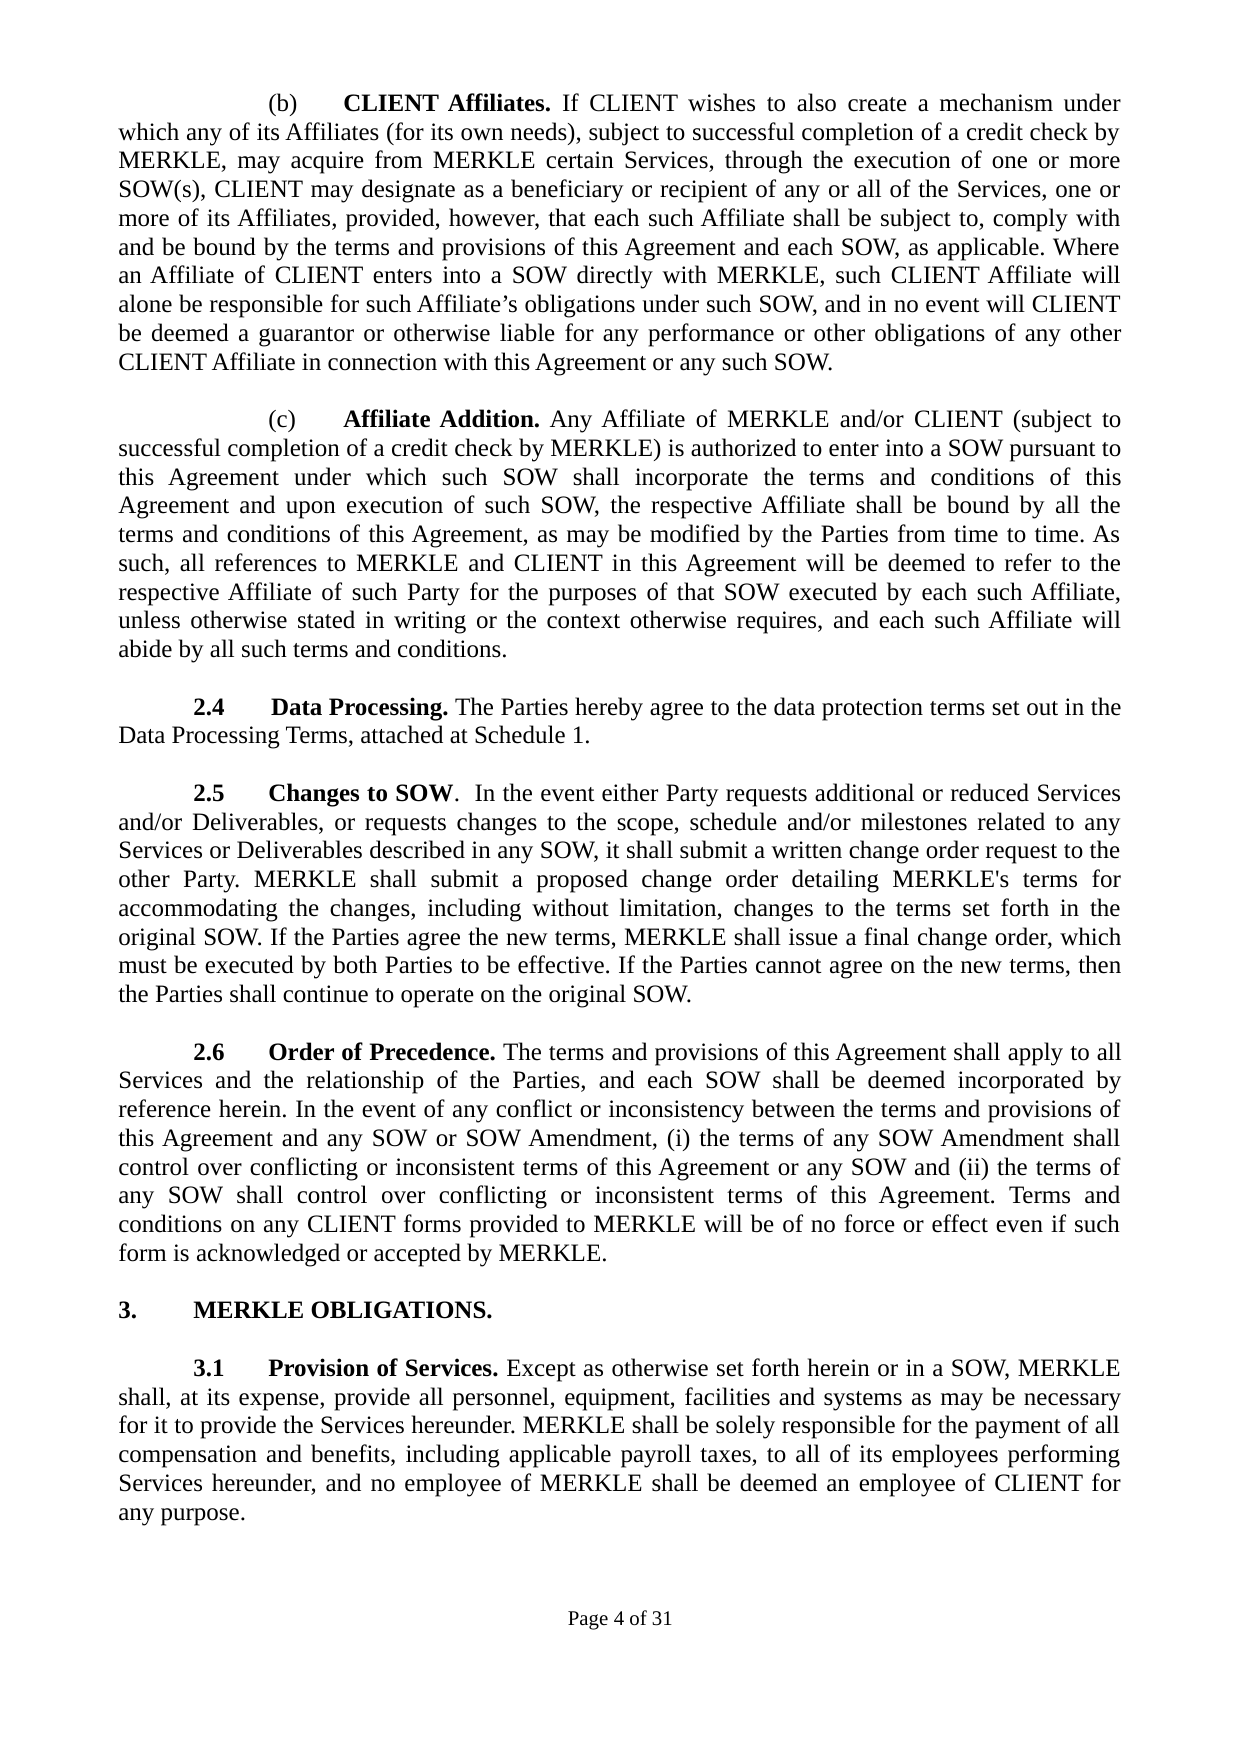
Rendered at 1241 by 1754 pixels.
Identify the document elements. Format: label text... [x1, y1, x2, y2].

text 3.1 Provision of Services. Except as otherwise set forth herein or in a SOW, MERKLE shall, at its expense, provide all personnel, equipment, facilities and systems as may be necessary for it to provide the Services hereunder. MERKLE shall be solely responsible for the payment of all compensation and benefits, including applicable payroll taxes, to all of its employees performing Services hereunder, and no employee of MERKLE shall be deemed an employee of CLIENT for any purpose. [118, 1353, 1122, 1525]
text 2.5 Changes to SOW. In the event either Party requests additional or reduced Services and/or Deliverables, or requests changes to the scope, schedule and/or milestones related to any Services or Deliverables described in any SOW, it shall submit a written change order request to the other Party. MERKLE shall submit a proposed change order detailing MERKLE's terms for accommodating the changes, including without limitation, changes to the terms set forth in the original SOW. If the Parties agree the new terms, MERKLE shall issue a final change order, which must be executed by both Parties to be effective. If the Parties cannot agree on the new terms, then the Parties shall continue to operate on the original SOW. [118, 778, 1122, 1008]
text (c) Affiliate Addition. Any Affiliate of MERKLE and/or CLIENT (subject to successful completion of a credit check by MERKLE) is authorized to enter into a SOW pursuant to this Agreement under which such SOW shall incorporate the terms and conditions of this Agreement and upon execution of such SOW, the respective Affiliate shall be bound by all the terms and conditions of this Agreement, as may be modified by the Parties from time to time. As such, all references to MERKLE and CLIENT in this Agreement will be deemed to refer to the respective Affiliate of such Party for the purposes of that SOW executed by each such Affiliate, unless otherwise stated in writing or the context otherwise requires, and each such Affiliate will abide by all such terms and conditions. [118, 404, 1122, 663]
text 2.6 Order of Precedence. The terms and provisions of this Agreement shall apply to all Services and the relationship of the Parties, and each SOW shall be deemed incorporated by reference herein. In the event of any conflict or inconsistency between the terms and provisions of this Agreement and any SOW or SOW Amendment, (i) the terms of any SOW Amendment shall control over conflicting or inconsistent terms of this Agreement or any SOW and (ii) the terms of any SOW shall control over conflicting or inconsistent terms of this Agreement. Terms and conditions on any CLIENT forms provided to MERKLE will be of no force or effect even if such form is acknowledged or accepted by MERKLE. [118, 1037, 1122, 1267]
text 2.4 Data Processing. The Parties hereby agree to the data protection terms set out in the Data Processing Terms, attached at Schedule 1. [118, 692, 1122, 749]
text (b) CLIENT Affiliates. If CLIENT wishes to also create a mechanism under which any of its Affiliates (for its own needs), subject to successful completion of a credit check by MERKLE, may acquire from MERKLE certain Services, through the execution of one or more SOW(s), CLIENT may designate as a beneficiary or recipient of any or all of the Services, one or more of its Affiliates, provided, however, that each such Affiliate shall be subject to, comply with and be bound by the terms and provisions of this Agreement and each SOW, as applicable. Where an Affiliate of CLIENT enters into a SOW directly with MERKLE, such CLIENT Affiliate will alone be responsible for such Affiliate’s obligations under such SOW, and in no event will CLIENT be deemed a guarantor or otherwise liable for any performance or other obligations of any other CLIENT Affiliate in connection with this Agreement or any such SOW. [118, 88, 1122, 375]
text 3. MERKLE OBLIGATIONS. [118, 1295, 1122, 1324]
